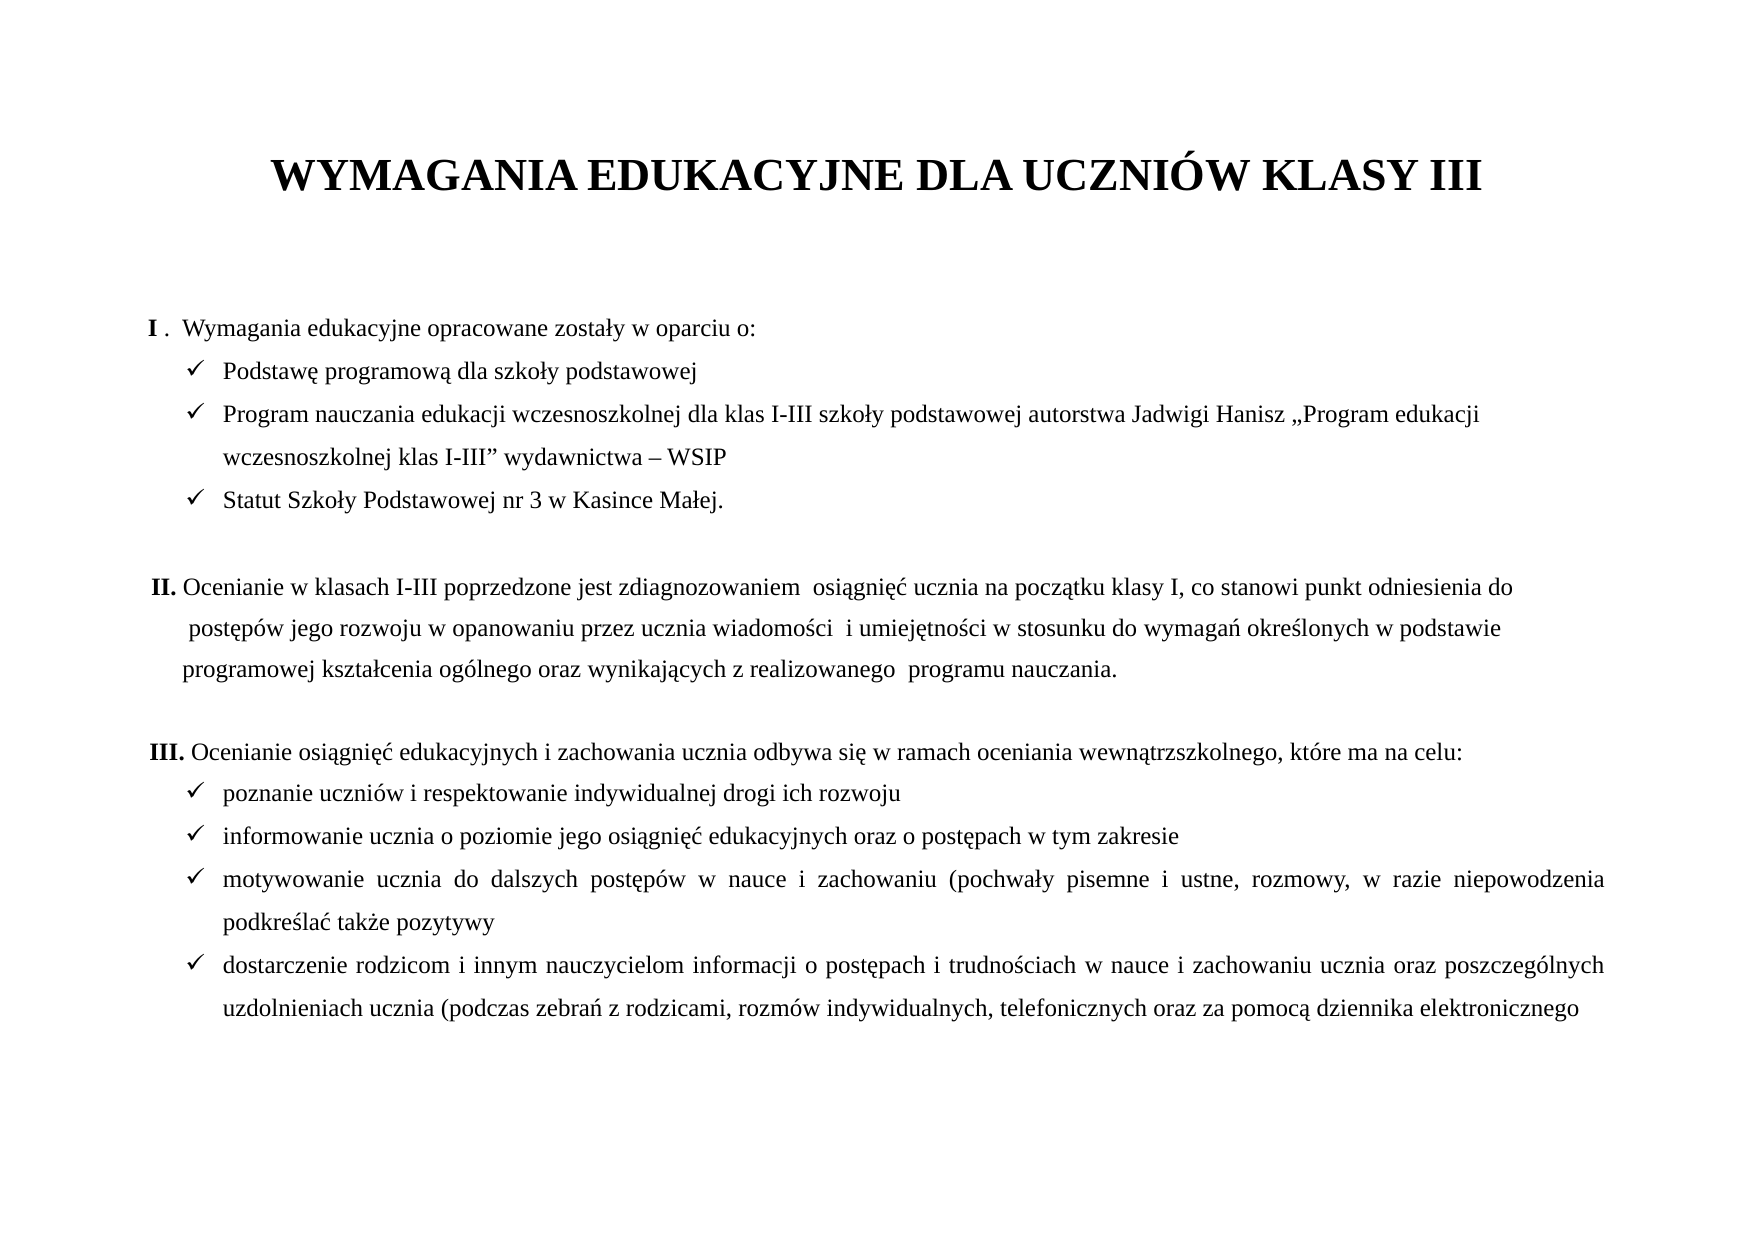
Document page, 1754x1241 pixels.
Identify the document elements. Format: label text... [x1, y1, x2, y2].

list Statut Szkoły Podstawowej nr 3 w Kasince Małej. [185, 485, 1606, 514]
text programowej kształcenia ogólnego oraz wynikających z realizowanego programu nauczania. [151, 654, 1606, 683]
list Program nauczania edukacji wczesnoszkolnej dla klas I-III szkoły podstawowej autorstwa Jadwigi Hanisz „Program edukacji wczesnoszkolnej klas I-III” wydawnictwa – WSIP [185, 399, 1606, 471]
list motywowanie ucznia do dalszych postępów w nauce i zachowaniu (pochwały pisemne i ustne, rozmowy, w razie niepowodzenia podkreślać także pozytywy [185, 864, 1606, 936]
text postępów jego rozwoju w opanowaniu przez ucznia wiadomości i umiejętności w stosunku do wymagań określonych w podstawie [151, 613, 1606, 642]
list informowanie ucznia o poziomie jego osiągnięć edukacyjnych oraz o postępach w tym zakresie [185, 821, 1606, 850]
list poznanie uczniów i respektowanie indywidualnej drogi ich rozwoju [185, 778, 1606, 807]
list Podstawę programową dla szkoły podstawowej [185, 356, 1606, 385]
text III. Ocenianie osiągnięć edukacyjnych i zachowania ucznia odbywa się w ramach oceniania wewnątrzszkolnego, które ma na celu: [149, 737, 1606, 765]
text II. Ocenianie w klasach I-III poprzedzone jest zdiagnozowaniem osiągnięć ucznia na początku klasy I, co stanowi punkt odniesienia do [151, 572, 1606, 600]
text WYMAGANIA EDUKACYJNE DLA UCZNIÓW KLASY III [148, 148, 1606, 200]
text I . Wymagania edukacyjne opracowane zostały w oparciu o: [148, 313, 1606, 342]
list dostarczenie rodzicom i innym nauczycielom informacji o postępach i trudnościach w nauce i zachowaniu ucznia oraz poszczególnych uzdolnieniach ucznia (podczas zebrań z rodzicami, rozmów indywidualnych, telefonicznych oraz za pomocą dziennika elektronicznego [185, 950, 1606, 1022]
